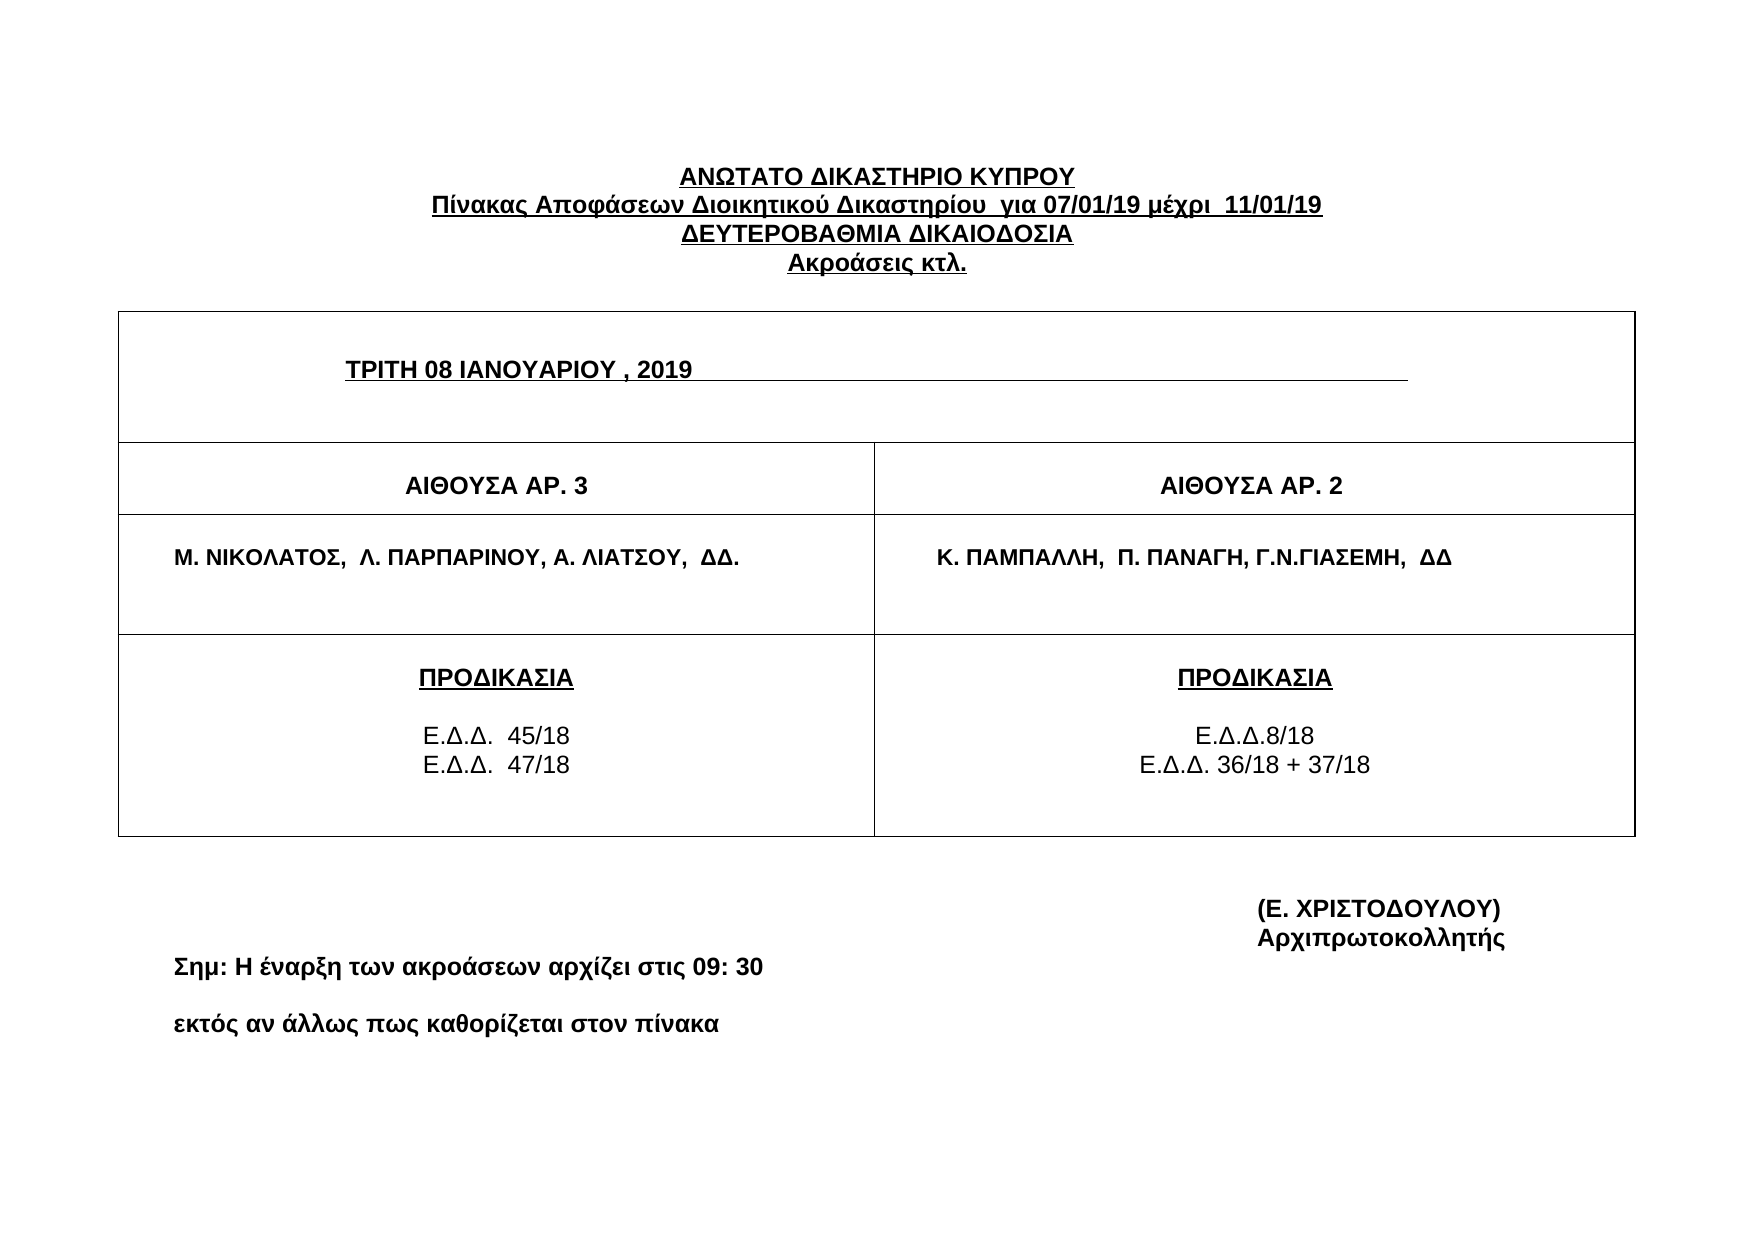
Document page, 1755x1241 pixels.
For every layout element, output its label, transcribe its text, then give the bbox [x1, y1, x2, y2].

table_cell ΑΙΘΟΥΣΑ ΑΡ. 2 [875, 443, 1634, 514]
table_cell Κ. ΠΑΜΠΑΛΛΗ, Π. ΠΑΝΑΓΗ, Γ.Ν.ΓΙΑΣΕΜΗ, ΔΔ [875, 515, 1634, 633]
text (Ε. ΧΡΙΣΤΟΔΟΥΛΟΥ) [118, 894, 1636, 923]
text Αρχιπρωτοκολλητής [118, 923, 1636, 952]
table_header ΤΡΙΤΗ 08 ΙΑΝΟΥΑΡΙΟΥ , 2019 [119, 312, 1634, 442]
table_cell Μ. ΝΙΚΟΛΑΤΟΣ, Λ. ΠΑΡΠΑΡΙΝΟΥ, Α. ΛΙΑΤΣΟΥ, ΔΔ. [119, 515, 874, 633]
text Σημ: Η έναρξη των ακροάσεων αρχίζει στις 09: 30 [118, 952, 1636, 981]
subtitle Aκροάσεις κτλ. [118, 248, 1636, 277]
subtitle ΔΕΥΤΕΡΟΒΑΘΜΙΑ ΔΙΚΑΙΟΔΟΣΙΑ [118, 219, 1636, 248]
table_cell ΑΙΘΟΥΣΑ ΑΡ. 3 [119, 443, 874, 514]
text ΑΝΩΤΑΤΟ ΔΙΚΑΣΤΗΡΙΟ ΚΥΠΡΟΥ [118, 162, 1636, 190]
text εκτός αν άλλως πως καθορίζεται στον πίνακα [118, 1009, 1636, 1038]
table_cell ΠΡΟΔΙΚΑΣΙΑ Ε.Δ.Δ.8/18 Ε.Δ.Δ. 36/18 + 37/18 [875, 635, 1634, 836]
table_cell ΠΡΟΔΙΚΑΣΙΑ Ε.Δ.Δ. 45/18 Ε.Δ.Δ. 47/18 [119, 635, 874, 836]
subtitle Πίνακας Αποφάσεων Διοικητικού Δικαστηρίου για 07/01/19 μέχρι 11/01/19 [118, 190, 1636, 219]
